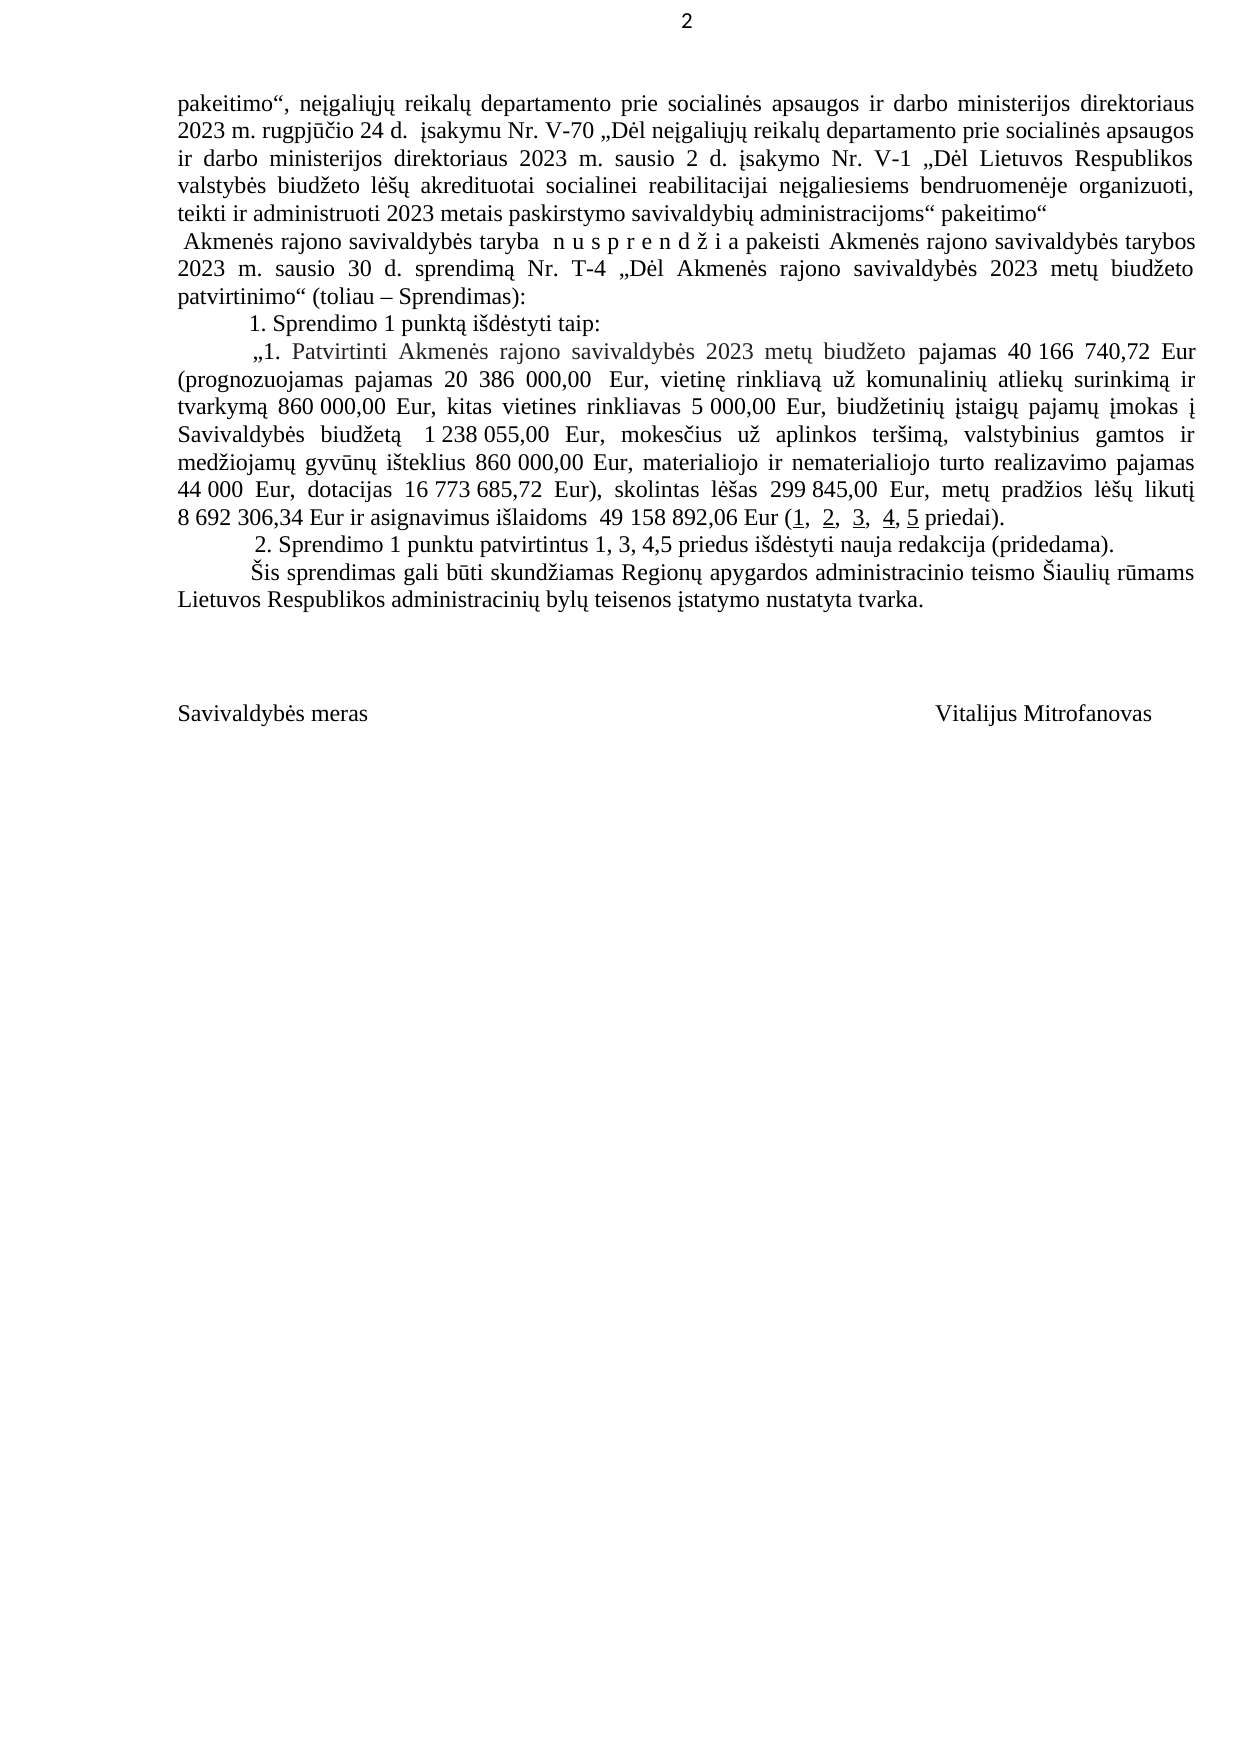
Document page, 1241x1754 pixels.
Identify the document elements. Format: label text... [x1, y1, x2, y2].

subtitle 2. Sprendimo 1 punktu patvirtintus 1, 3, 4,5 priedus išdėstyti nauja redakcija (pridedama). [177, 530, 1196, 558]
text pakeitimo“, neįgaliųjų reikalų departamento prie socialinės apsaugos ir darbo ministerijos direktoriaus 2023 m. rugpjūčio 24 d. įsakymu Nr. V-70 „Dėl neįgaliųjų reikalų departamento prie socialinės apsaugos ir darbo ministerijos direktoriaus 2023 m. sausio 2 d. įsakymo Nr. V-1 „Dėl Lietuvos Respublikos valstybės biudžeto lėšų akredituotai socialinei reabilitacijai neįgaliesiems bendruomenėje organizuoti, teikti ir administruoti 2023 metais paskirstymo savivaldybių administracijoms“ pakeitimo“ [177, 89, 1196, 227]
text „1. Patvirtinti Akmenės rajono savivaldybės 2023 metų biudžeto pajamas 40 166 740,72 Eur (prognozuojamas pajamas 20 386 000,00 Eur, vietinę rinkliavą už komunalinių atliekų surinkimą ir tvarkymą 860 000,00 Eur, kitas vietines rinkliavas 5 000,00 Eur, biudžetinių įstaigų pajamų įmokas į Savivaldybės biudžetą 1 238 055,00 Eur, mokesčius už aplinkos teršimą, valstybinius gamtos ir medžiojamų gyvūnų išteklius 860 000,00 Eur, materialiojo ir nematerialiojo turto realizavimo pajamas 44 000 Eur, dotacijas 16 773 685,72 Eur), skolintas lėšas 299 845,00 Eur, metų pradžios lėšų likutį 8 692 306,34 Eur ir asignavimus išlaidoms 49 158 892,06 Eur (1, 2, 3, 4, 5 priedai). [177, 337, 1196, 530]
text Akmenės rajono savivaldybės taryba n u s p r e n d ž i a pakeisti Akmenės rajono savivaldybės tarybos 2023 m. sausio 30 d. sprendimą Nr. T-4 „Dėl Akmenės rajono savivaldybės 2023 metų biudžeto patvirtinimo“ (toliau – Sprendimas): [177, 227, 1196, 309]
subtitle 1. Sprendimo 1 punktą išdėstyti taip: [177, 309, 1196, 337]
text Savivaldybės meras Vitalijus Mitrofanovas [177, 699, 1196, 727]
text Šis sprendimas gali būti skundžiamas Regionų apygardos administracinio teismo Šiaulių rūmams Lietuvos Respublikos administracinių bylų teisenos įstatymo nustatyta tvarka. [177, 558, 1196, 613]
